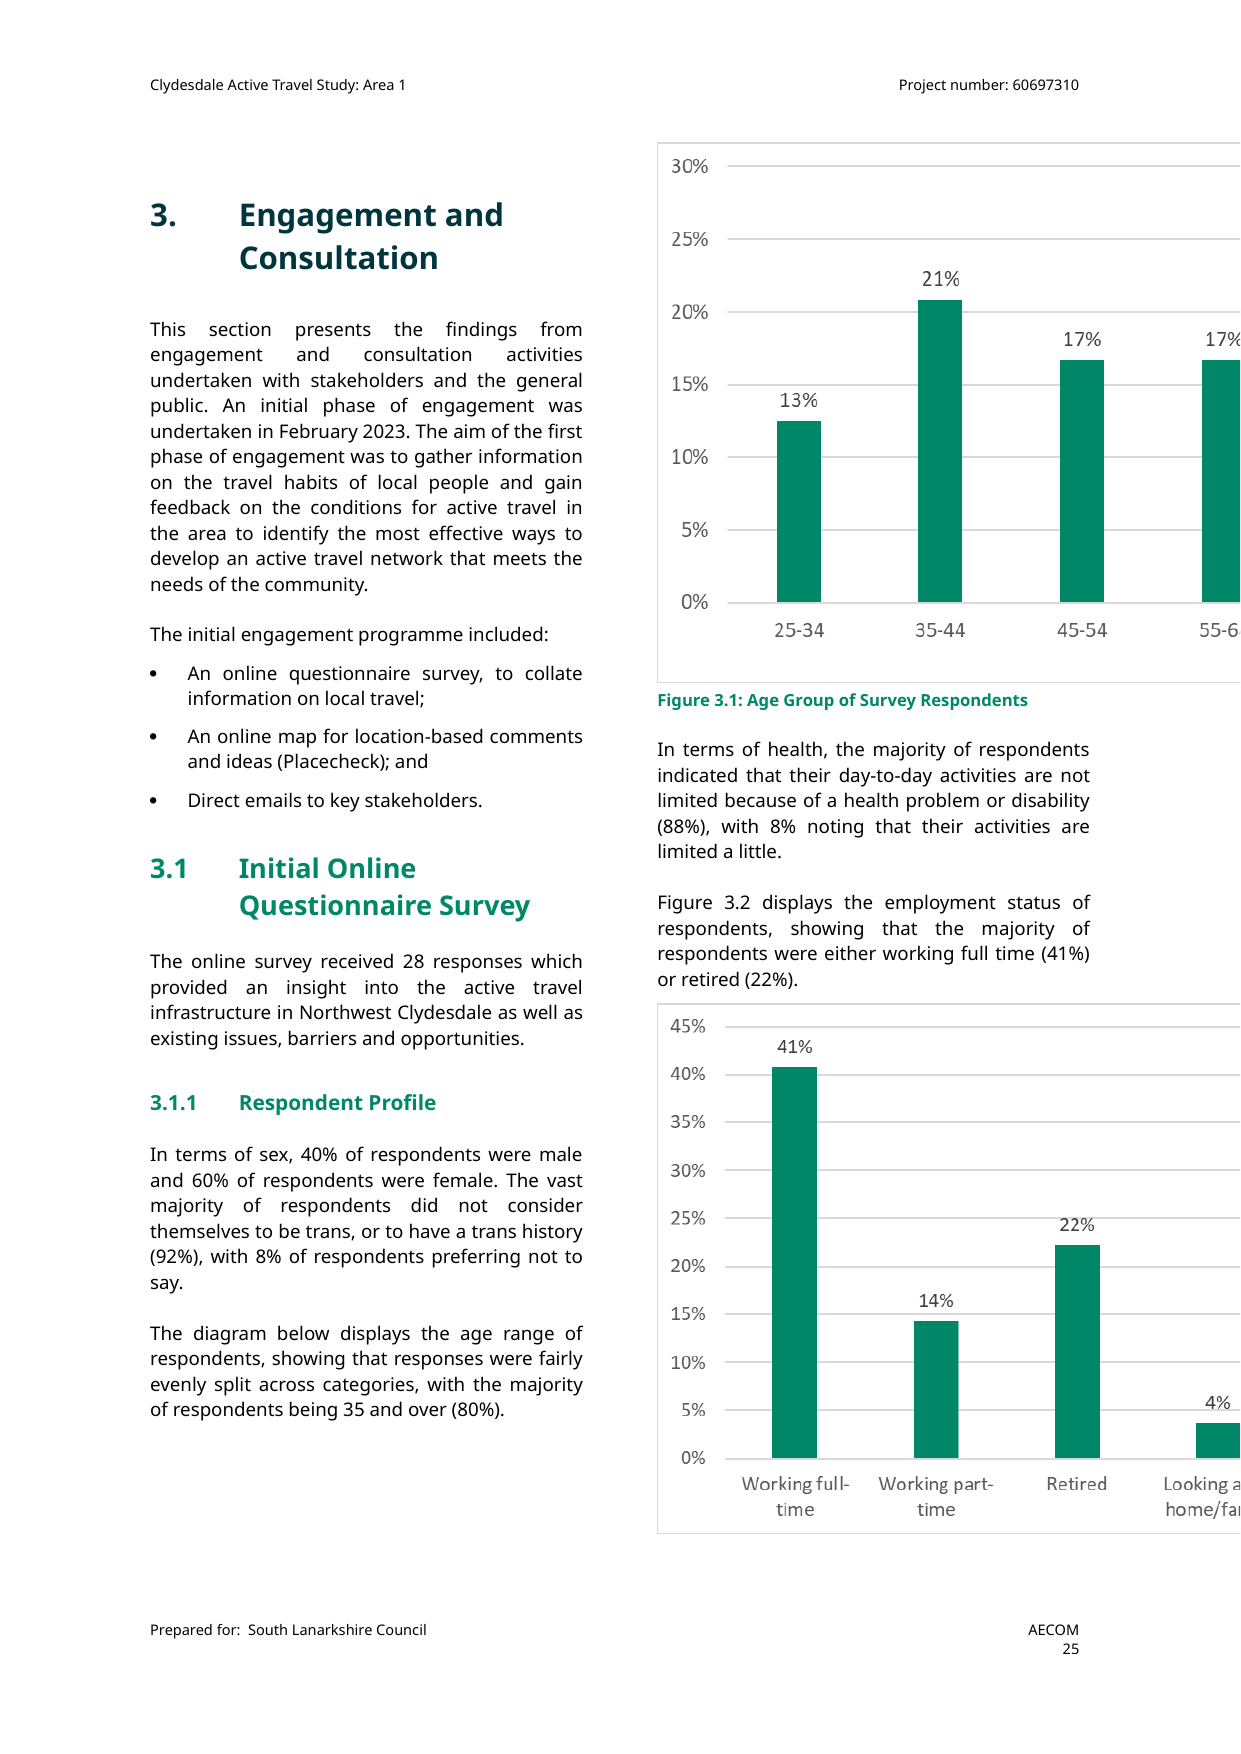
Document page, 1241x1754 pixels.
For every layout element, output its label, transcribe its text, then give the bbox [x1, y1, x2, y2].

list An online questionnaire survey, to collate information on local travel; [150, 660, 583, 711]
text In terms of health, the majority of respondents indicated that their day-to-day activities are not limited because of a health problem or disability (88%), with 8% noting that their activities are limited a little. [657, 737, 1090, 864]
text Figure 3.1: Age Group of Survey Respondents [657, 687, 1090, 712]
list An online map for location-based comments and ideas (Placecheck); and [150, 723, 583, 774]
text The online survey received 28 responses which provided an insight into the active travel infrastructure in Northwest Clydesdale as well as existing issues, barriers and opportunities. [150, 949, 583, 1051]
text Figure 3.2 displays the employment status of respondents, showing that the majority of respondents were either working full time (41%) or retired (22%). [657, 889, 1090, 991]
subtitle Engagement and Consultation [150, 193, 583, 278]
subtitle Initial Online Questionnaire Survey [150, 850, 583, 924]
subtitle Respondent Profile [150, 1088, 583, 1117]
text This section presents the findings from engagement and consultation activities undertaken with stakeholders and the general public. An initial phase of engagement was undertaken in February 2023. The aim of the first phase of engagement was to gather information on the travel habits of local people and gain feedback on the conditions for active travel in the area to identify the most effective ways to develop an active travel network that meets the needs of the community. [150, 316, 583, 597]
text The diagram below displays the age range of respondents, showing that responses were fairly evenly split across categories, with the majority of respondents being 35 and over (80%). [150, 1320, 583, 1422]
list Direct emails to key stakeholders. [150, 787, 583, 812]
text The initial engagement programme included: [150, 622, 583, 647]
text In terms of sex, 40% of respondents were male and 60% of respondents were female. The vast majority of respondents did not consider themselves to be trans, or to have a trans history (92%), with 8% of respondents preferring not to say. [150, 1142, 583, 1295]
